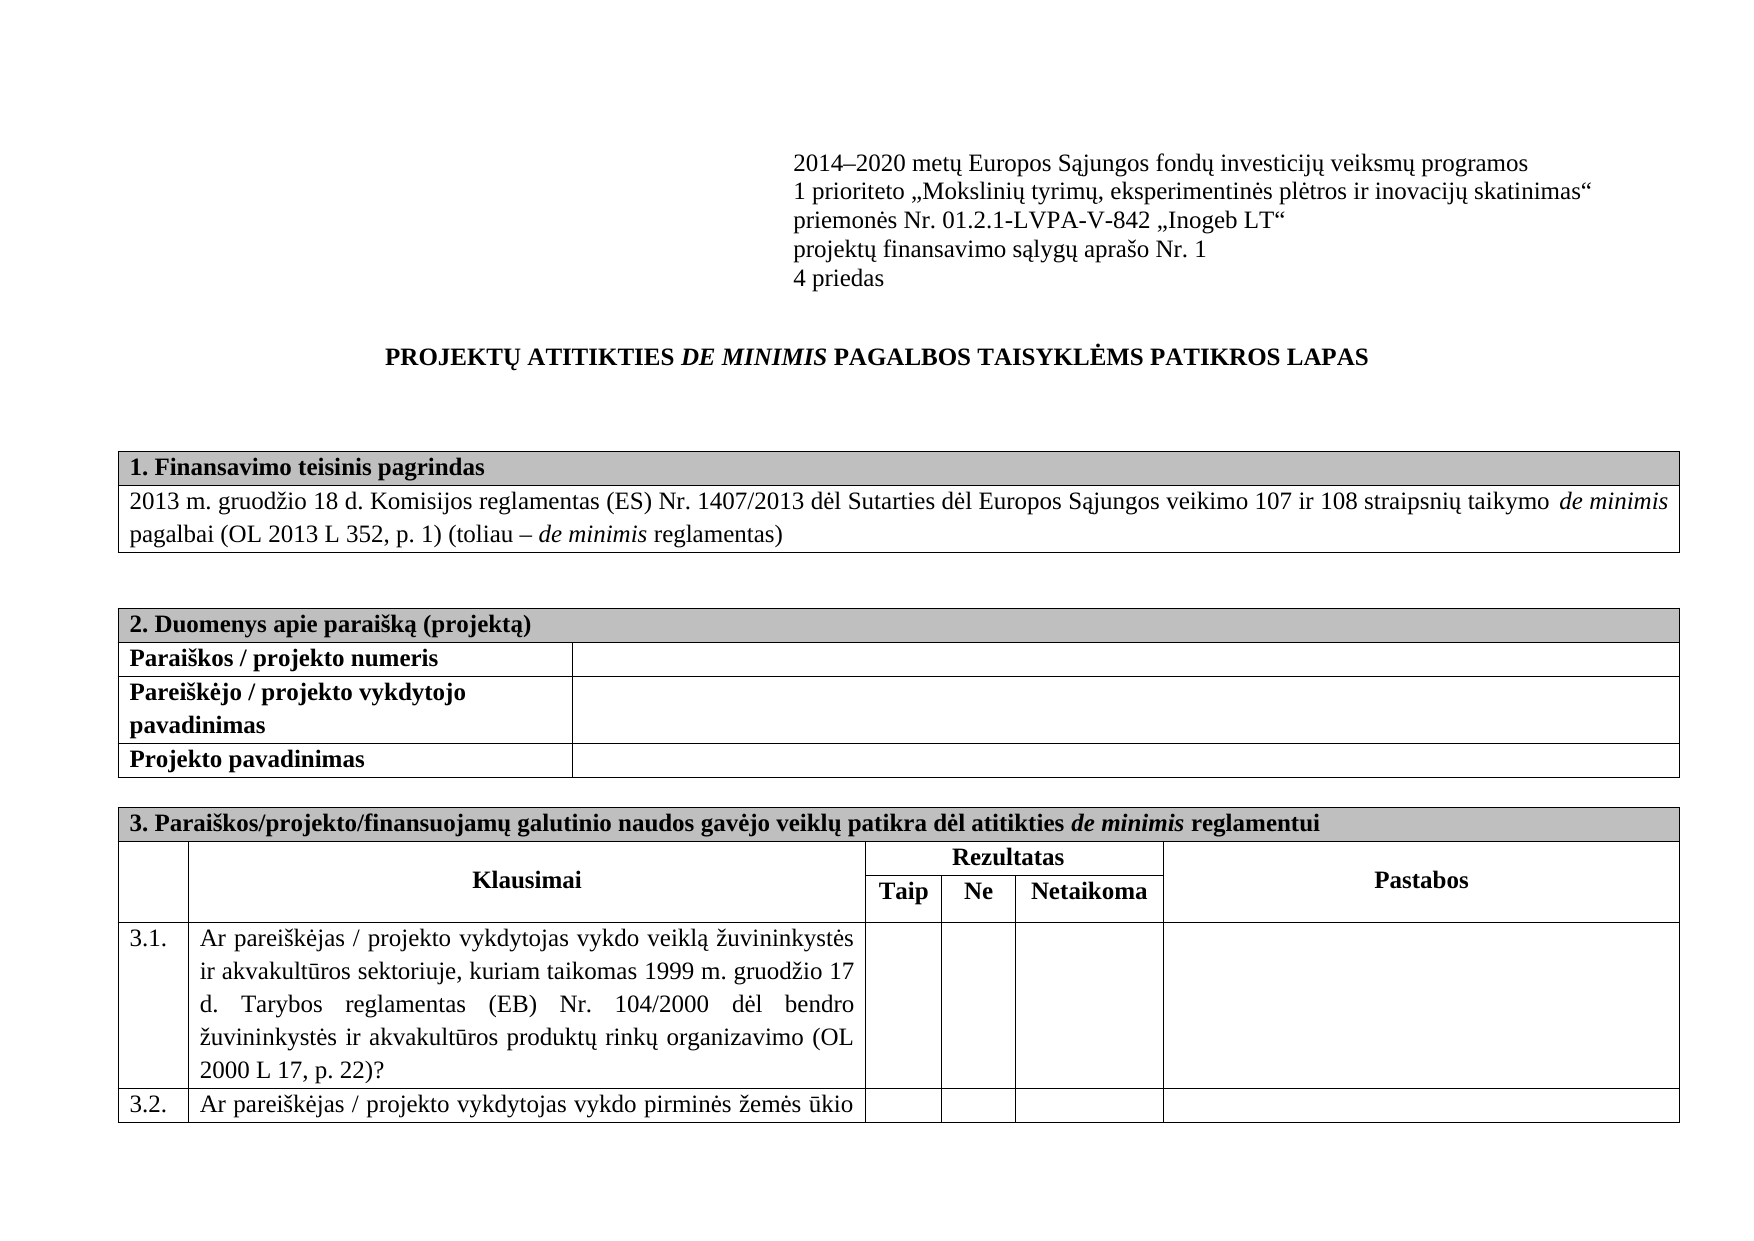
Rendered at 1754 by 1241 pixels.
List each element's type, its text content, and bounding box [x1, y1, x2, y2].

table_cell [1016, 1089, 1163, 1122]
table_cell [1164, 923, 1679, 1088]
table_cell 2013 m. gruodžio 18 d. Komisijos reglamentas (ES) Nr. 1407/2013 dėl Sutarties dėl Europos Sąjungos veikimo 107 ir 108 straipsnių taikymo de minimis pagalbai (OL 2013 L 352, p. 1) (toliau – de minimis reglamentas) [119, 486, 1679, 552]
table_cell Ne [942, 876, 1015, 922]
text PROJEKTŲ ATITIKTIES de minimis PAGALBOS TAISYKLĖMS Patikros lapas [118, 342, 1636, 371]
table_cell Paraiškos / projekto numeris [119, 643, 572, 676]
text projektų finansavimo sąlygų aprašo Nr. 1 [658, 234, 1636, 263]
table_header 2. Duomenys apie paraišką (projektą) [119, 609, 1679, 642]
table_cell N [119, 842, 188, 922]
table_cell Pareiškėjo / projekto vykdytojo pavadinimas [119, 677, 572, 743]
text 2014–2020 metų Europos Sąjungos fondų investicijų veiksmų programos [793, 148, 1636, 176]
table_header 3. Paraiškos/projekto/finansuojamų galutinio naudos gavėjo veiklų patikra dėl atitikties de minimis reglamentui [119, 808, 1679, 841]
table_cell Pastabos [1164, 842, 1679, 922]
table_cell [1016, 923, 1163, 1088]
table_cell 3.1. [119, 923, 188, 1088]
table_cell [866, 1089, 941, 1122]
table_cell [866, 923, 941, 1088]
table_cell Ar pareiškėjas / projekto vykdytojas vykdo pirminės žemės ūkio [189, 1089, 865, 1122]
table_cell [573, 677, 1679, 743]
text 1 prioriteto „Mokslinių tyrimų, eksperimentinės plėtros ir inovacijų skatinimas“ [658, 176, 1636, 205]
table_header 1. Finansavimo teisinis pagrindas [119, 452, 1679, 485]
table_cell [942, 923, 1015, 1088]
table_cell 3.2. [119, 1089, 188, 1122]
table_cell [573, 744, 1679, 777]
text 4 priedas [658, 263, 1636, 291]
table_cell [942, 1089, 1015, 1122]
table_cell Taip [866, 876, 941, 922]
table_cell Rezultatas [866, 842, 1163, 875]
text priemonės Nr. 01.2.1-LVPA-V-842 „Inogeb LT“ [658, 205, 1636, 234]
table_cell Netaikoma [1016, 876, 1163, 922]
table_cell Projekto pavadinimas [119, 744, 572, 777]
table_cell Ar pareiškėjas / projekto vykdytojas vykdo veiklą žuvininkystės ir akvakultūros sektoriuje, kuriam taikomas 1999 m. gruodžio 17 d. Tarybos reglamentas (EB) Nr. 104/2000 dėl bendro žuvininkystės ir akvakultūros produktų rinkų organizavimo (OL 2000 L 17, p. 22)? [189, 923, 865, 1088]
table_cell [1164, 1089, 1679, 1122]
table_cell Klausimai [189, 842, 865, 922]
table_cell [573, 643, 1679, 676]
